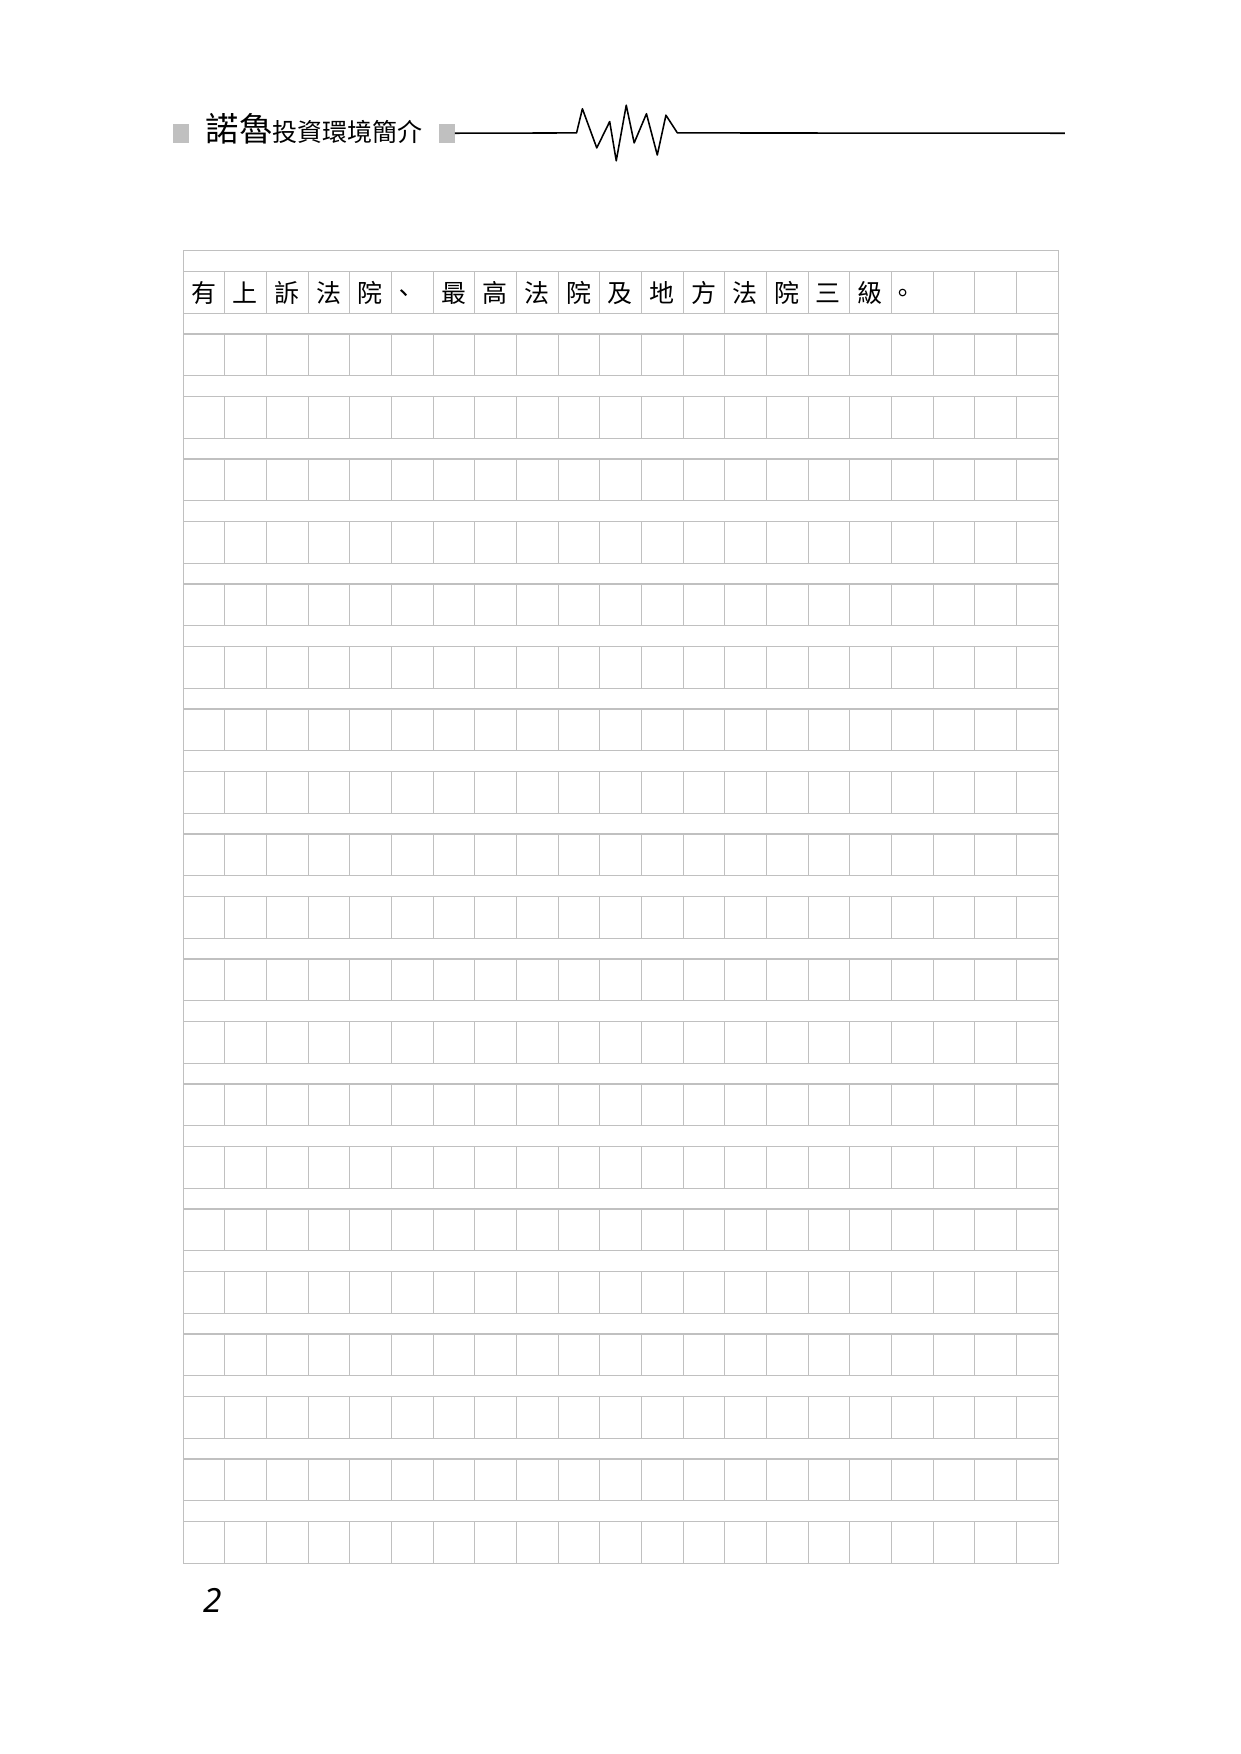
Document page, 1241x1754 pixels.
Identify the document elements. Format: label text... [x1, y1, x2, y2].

text 諾魯政治制度沿襲英國。總統由議員互選，並向單一國會負責。總統不僅為國家元首，亦為政府實際負責人，現任安格明總統於2019年8月就任。國會現共有19名議員，一任3年。諾魯無政黨之分，全國共有14個行政區，選舉時則劃分為8個選區，國民年滿20歲即有選舉權。諾魯設有上訴法院、最高法院及地方法院三級。 [184, 251, 1058, 271]
